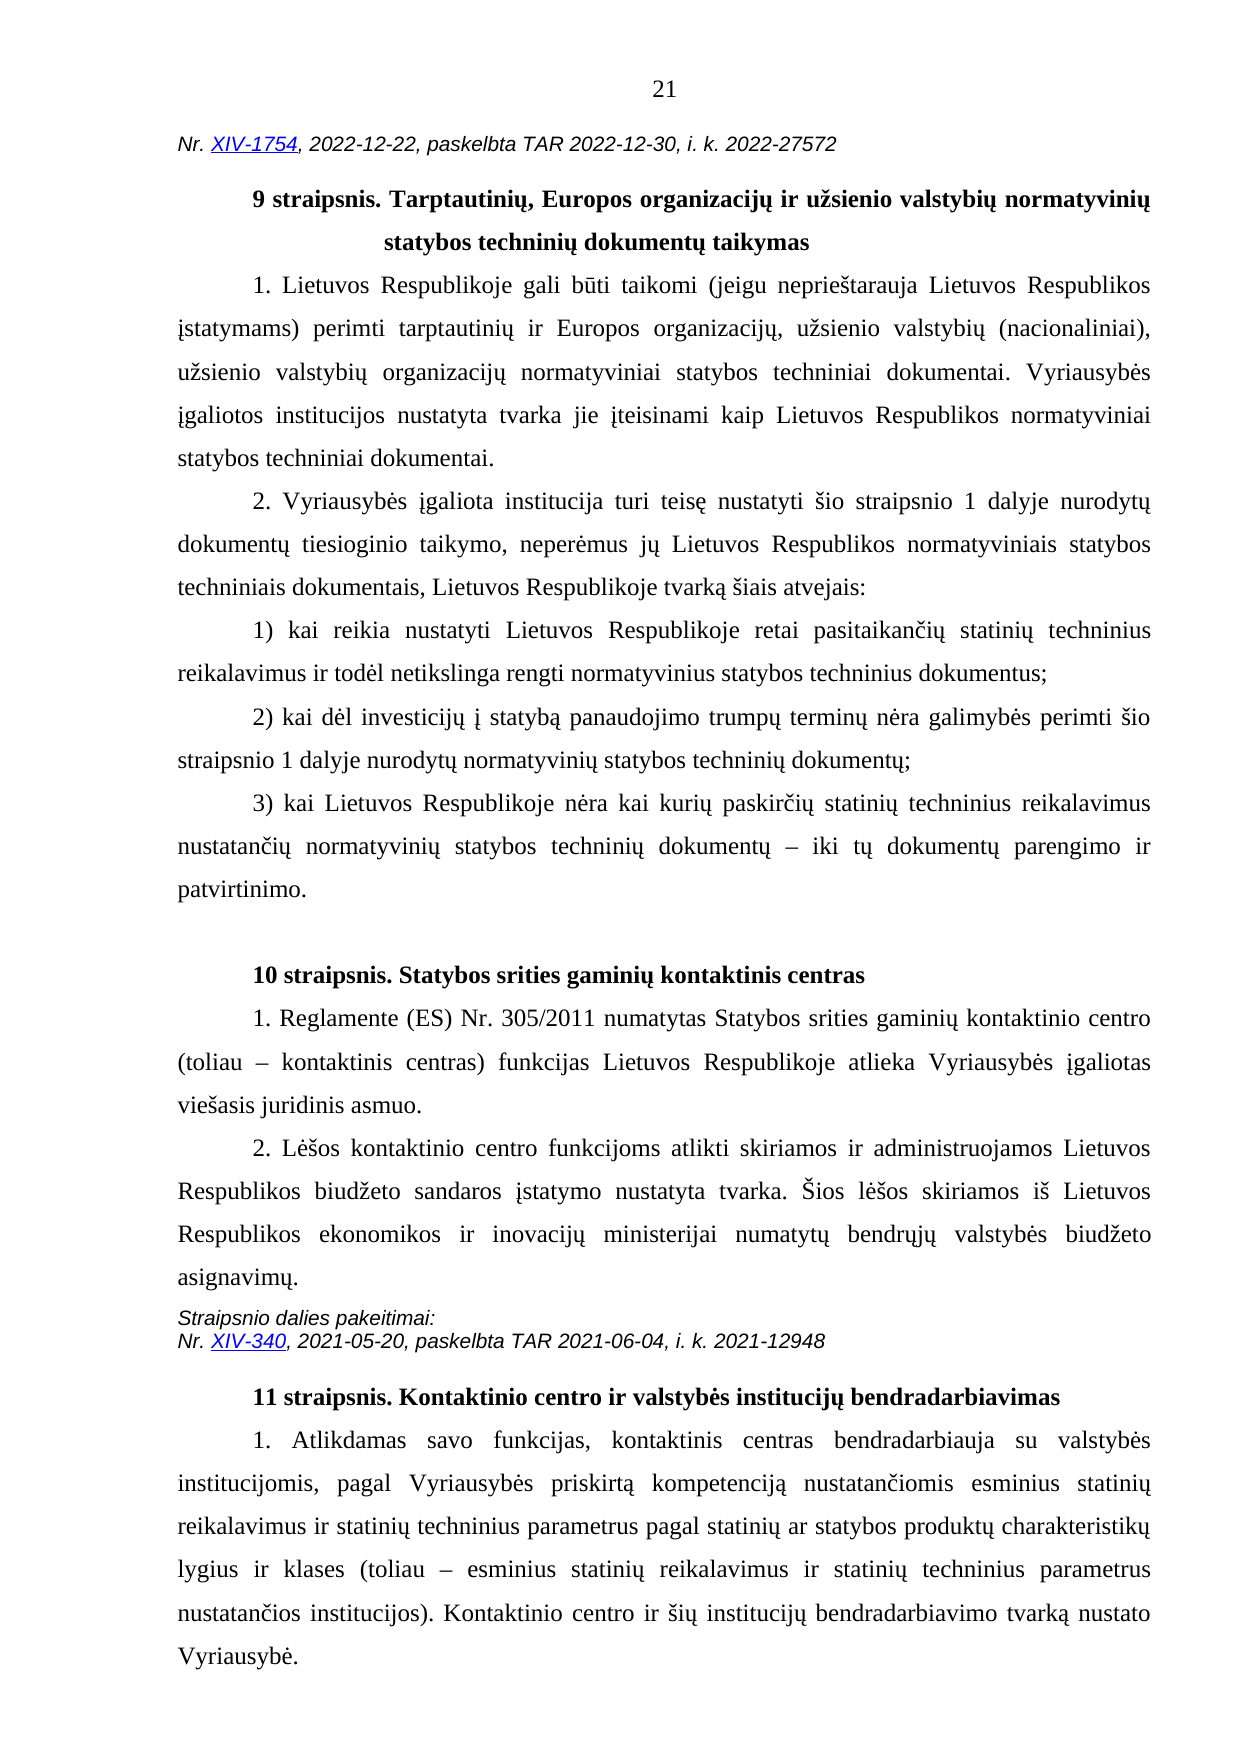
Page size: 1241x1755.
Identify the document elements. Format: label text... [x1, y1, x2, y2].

text 1) kai reikia nustatyti Lietuvos Respublikoje retai pasitaikančių statinių techninius reikalavimus ir todėl netikslinga rengti normatyvinius statybos techninius dokumentus; [177, 615, 1152, 687]
text Nr. XIV-340, 2021-05-20, paskelbta TAR 2021-06-04, i. k. 2021-12948 [177, 1329, 1152, 1353]
text 2) kai dėl investicijų į statybą panaudojimo trumpų terminų nėra galimybės perimti šio straipsnio 1 dalyje nurodytų normatyvinių statybos techninių dokumentų; [177, 702, 1152, 773]
text 3) kai Lietuvos Respublikoje nėra kai kurių paskirčių statinių techninius reikalavimus nustatančių normatyvinių statybos techninių dokumentų – iki tų dokumentų parengimo ir patvirtinimo. [177, 788, 1152, 903]
text 1. Reglamente (ES) Nr. 305/2011 numatytas Statybos srities gaminių kontaktinio centro (toliau – kontaktinis centras) funkcijas Lietuvos Respublikoje atlieka Vyriausybės įgaliotas viešasis juridinis asmuo. [177, 1003, 1152, 1118]
text 1. Lietuvos Respublikoje gali būti taikomi (jeigu neprieštarauja Lietuvos Respublikos įstatymams) perimti tarptautinių ir Europos organizacijų, užsienio valstybių (nacionaliniai), užsienio valstybių organizacijų normatyviniai statybos techniniai dokumentai. Vyriausybės įgaliotos institucijos nustatyta tvarka jie įteisinami kaip Lietuvos Respublikos normatyviniai statybos techniniai dokumentai. [177, 270, 1152, 472]
text 9 straipsnis. Tarptautinių, Europos organizacijų ir užsienio valstybių normatyvinių statybos techninių dokumentų taikymas [252, 184, 1152, 256]
text 1. Atlikdamas savo funkcijas, kontaktinis centras bendradarbiauja su valstybės institucijomis, pagal Vyriausybės priskirtą kompetenciją nustatančiomis esminius statinių reikalavimus ir statinių techninius parametrus pagal statinių ar statybos produktų charakteristikų lygius ir klases (toliau – esminius statinių reikalavimus ir statinių techninius parametrus nustatančios institucijos). Kontaktinio centro ir šių institucijų bendradarbiavimo tvarką nustato Vyriausybė. [177, 1425, 1152, 1669]
text 2. Lėšos kontaktinio centro funkcijoms atlikti skiriamos ir administruojamos Lietuvos Respublikos biudžeto sandaros įstatymo nustatyta tvarka. Šios lėšos skiriamos iš Lietuvos Respublikos ekonomikos ir inovacijų ministerijai numatytų bendrųjų valstybės biudžeto asignavimų. [177, 1133, 1152, 1291]
text Nr. XIV-1754, 2022-12-22, paskelbta TAR 2022-12-30, i. k. 2022-27572 [177, 131, 1152, 155]
text 11 straipsnis. Kontaktinio centro ir valstybės institucijų bendradarbiavimas [177, 1382, 1152, 1411]
text Straipsnio dalies pakeitimai: [177, 1305, 1152, 1329]
text 2. Vyriausybės įgaliota institucija turi teisę nustatyti šio straipsnio 1 dalyje nurodytų dokumentų tiesioginio taikymo, neperėmus jų Lietuvos Respublikos normatyviniais statybos techniniais dokumentais, Lietuvos Respublikoje tvarką šiais atvejais: [177, 486, 1152, 601]
text 10 straipsnis. Statybos srities gaminių kontaktinis centras [177, 960, 1152, 989]
